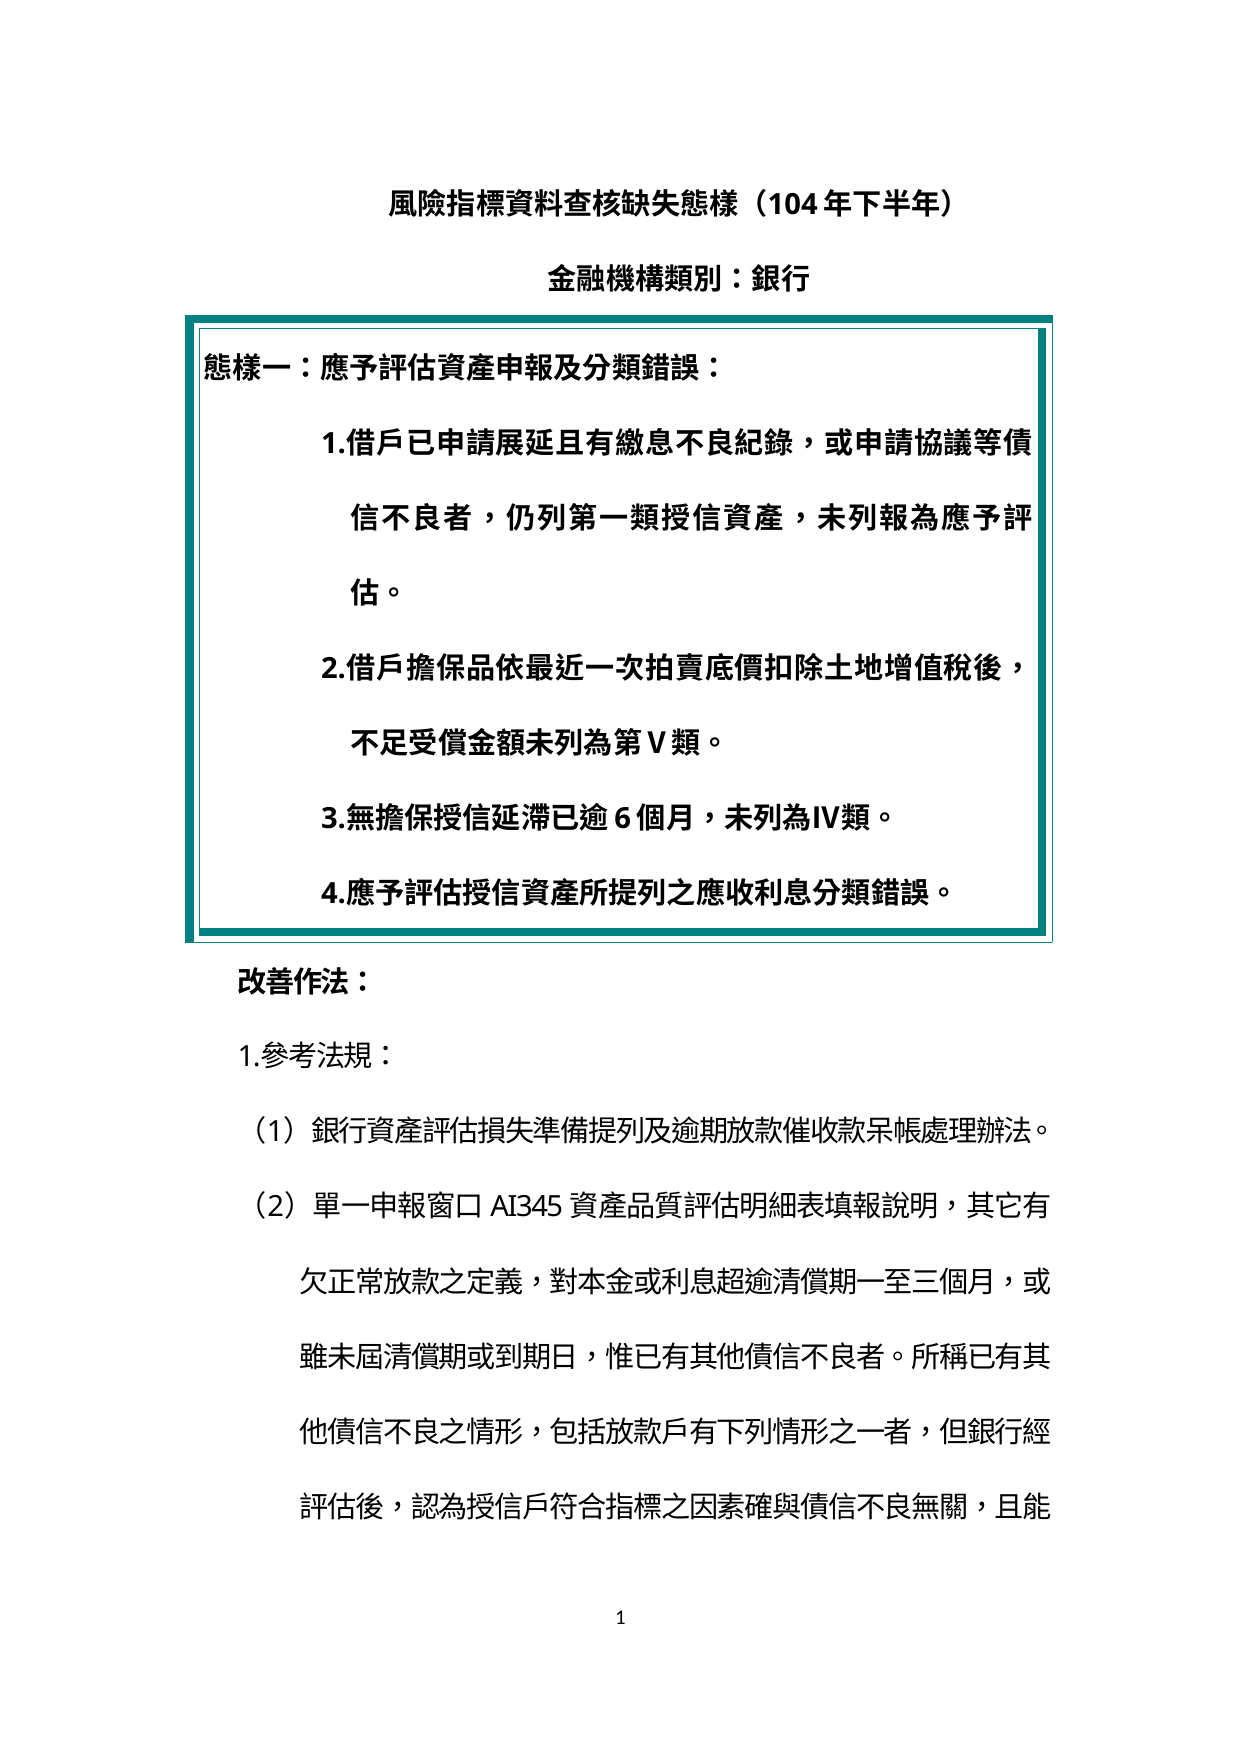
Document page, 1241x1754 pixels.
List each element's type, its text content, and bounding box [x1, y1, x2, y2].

text 改善作法： [237, 942, 1053, 1017]
text 風險指標資料查核缺失態樣（104年下半年） [305, 164, 1053, 239]
text （2）單一申報窗口AI345資產品質評估明細表填報說明，其它有欠正常放款之定義，對本金或利息超逾清償期一至三個月，或雖未屆清償期或到期日，惟已有其他債信不良者。所稱已有其他債信不良之情形，包括放款戶有下列情形之一者，但銀行經評估後，認為授信戶符合指標之因素確與債信不良無關，且能 [237, 1167, 1053, 1542]
text （1）銀行資產評估損失準備提列及逾期放款催收款呆帳處理辦法。 [237, 1092, 1053, 1167]
text 1.參考法規： [237, 1017, 1053, 1092]
table_header 態樣一：應予評估資產申報及分類錯誤： 1.借戶已申請展延且有繳息不良紀錄，或申請協議等債信不良者，仍列第一類授信資產，未列報為應予評估。 2.借戶擔保品依最近一次拍賣底價扣除土地增值稅後，不足受償金額未列為第Ⅴ類。 3.無擔保授信延滯已逾6個月，未列為Ⅳ類。 4.應予評估授信資產所提列之應收利息分類錯誤。 [194, 323, 1045, 928]
text 金融機構類別：銀行 [305, 239, 1053, 314]
